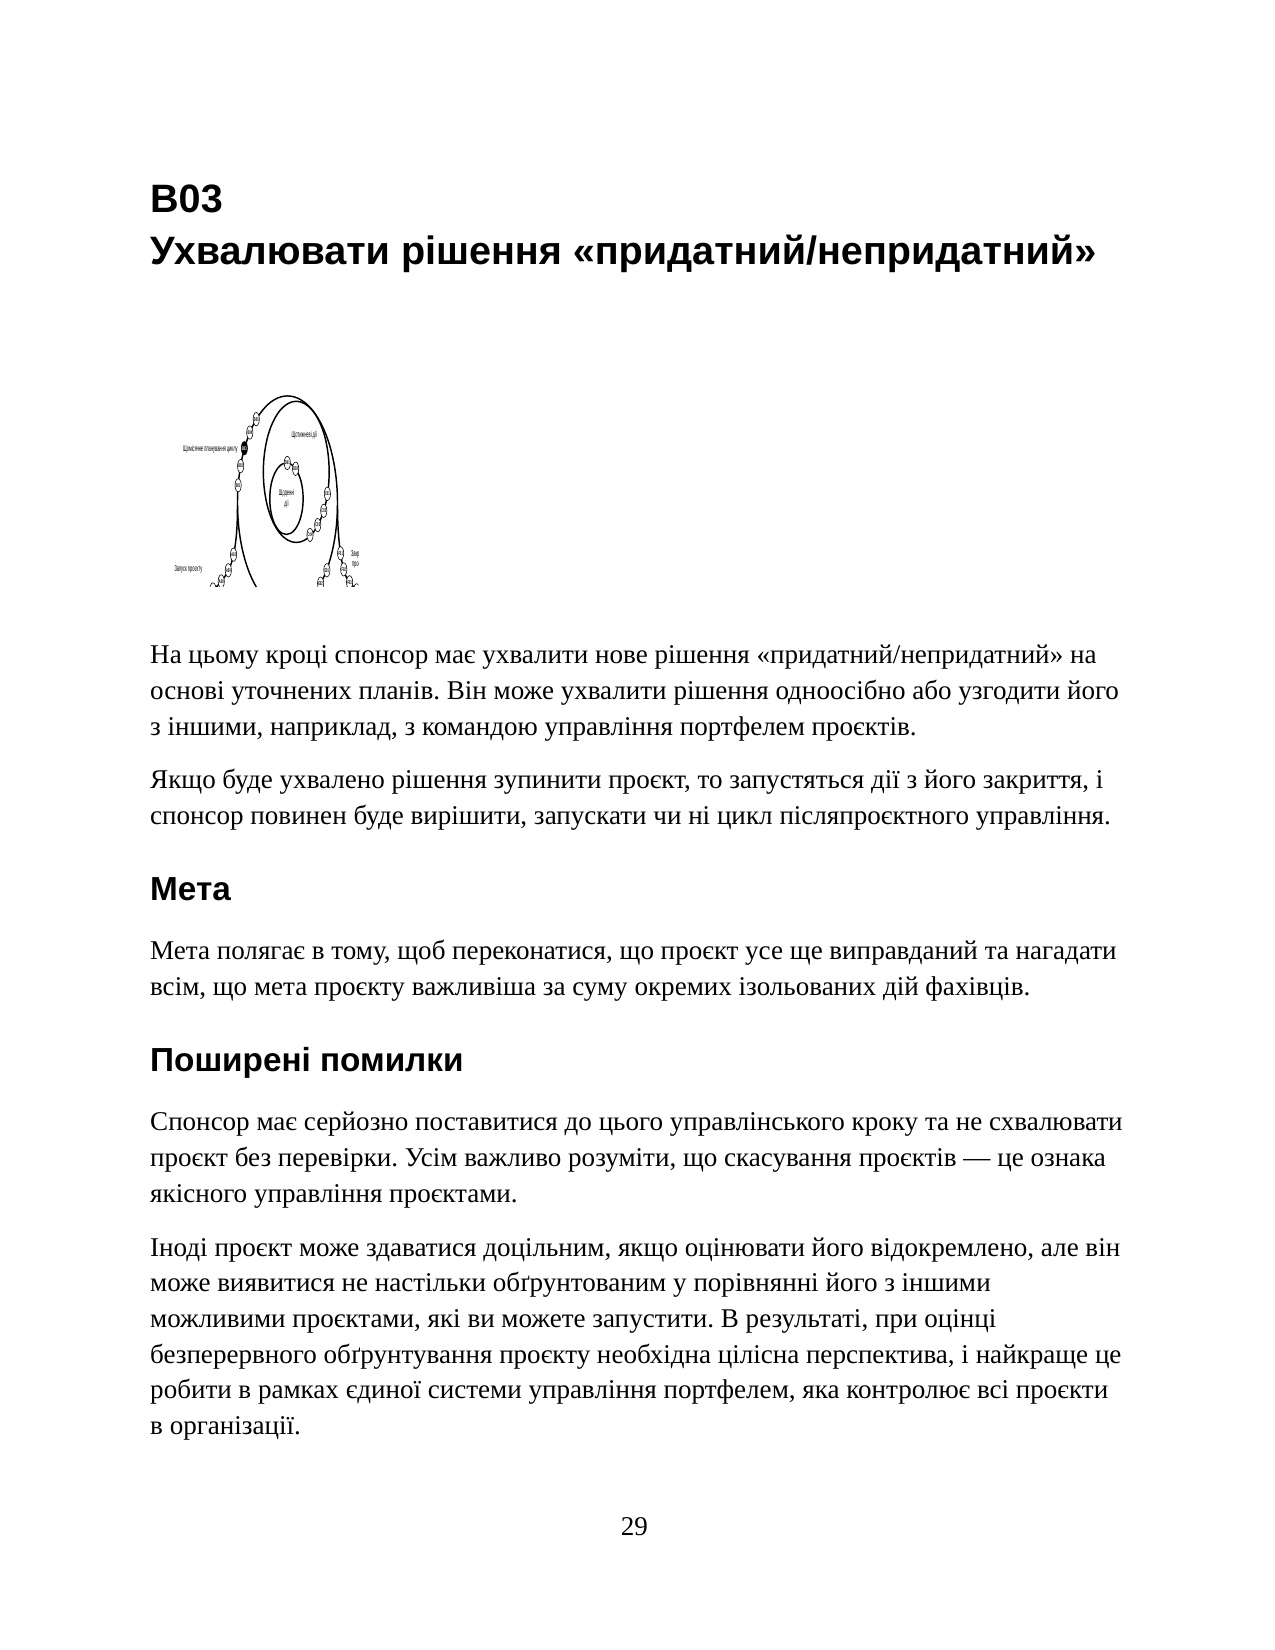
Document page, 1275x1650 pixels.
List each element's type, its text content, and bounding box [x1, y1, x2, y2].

subtitle Мета [150, 869, 1125, 907]
text Спонсор має серйозно поставитися до цього управлінського кроку та не схвалювати проєкт без перевірки. Усім важливо розуміти, що скасування проєктів — це ознака якісного управління проєктами. [150, 1106, 1125, 1208]
text На цьому кроці спонсор має ухвалити нове рішення «придатний/непридатний» на основі уточнених планів. Він може ухвалити рішення одноосібно або узгодити його з іншими, наприклад, з командою управління портфелем проєктів. [150, 638, 1125, 741]
text Мета полягає в тому, щоб переконатися, що проєкт усе ще виправданий та нагадати всім, що мета проєкту важливіша за суму окремих ізольованих дій фахівців. [150, 934, 1125, 1001]
text Іноді проєкт може здаватися доцільним, якщо оцінювати його відокремлено, але він може виявитися не настільки обґрунтованим у порівнянні його з іншими можливими проєктами, які ви можете запустити. В результаті, при оцінці безперервного обґрунтування проєкту необхідна цілісна перспектива, і найкраще це робити в рамках єдиної системи управління портфелем, яка контролює всі проєкти в організації. [150, 1231, 1125, 1440]
text Якщо буде ухвалено рішення зупинити проєкт, то запустяться дії з його закриття, і спонсор повинен буде вирішити, запускати чи ні цикл післяпроєктного управління. [150, 763, 1125, 830]
subtitle B03 Ухвалювати рішення «придатний/непридатний» [150, 175, 1125, 273]
subtitle Поширені помилки [150, 1040, 1125, 1078]
